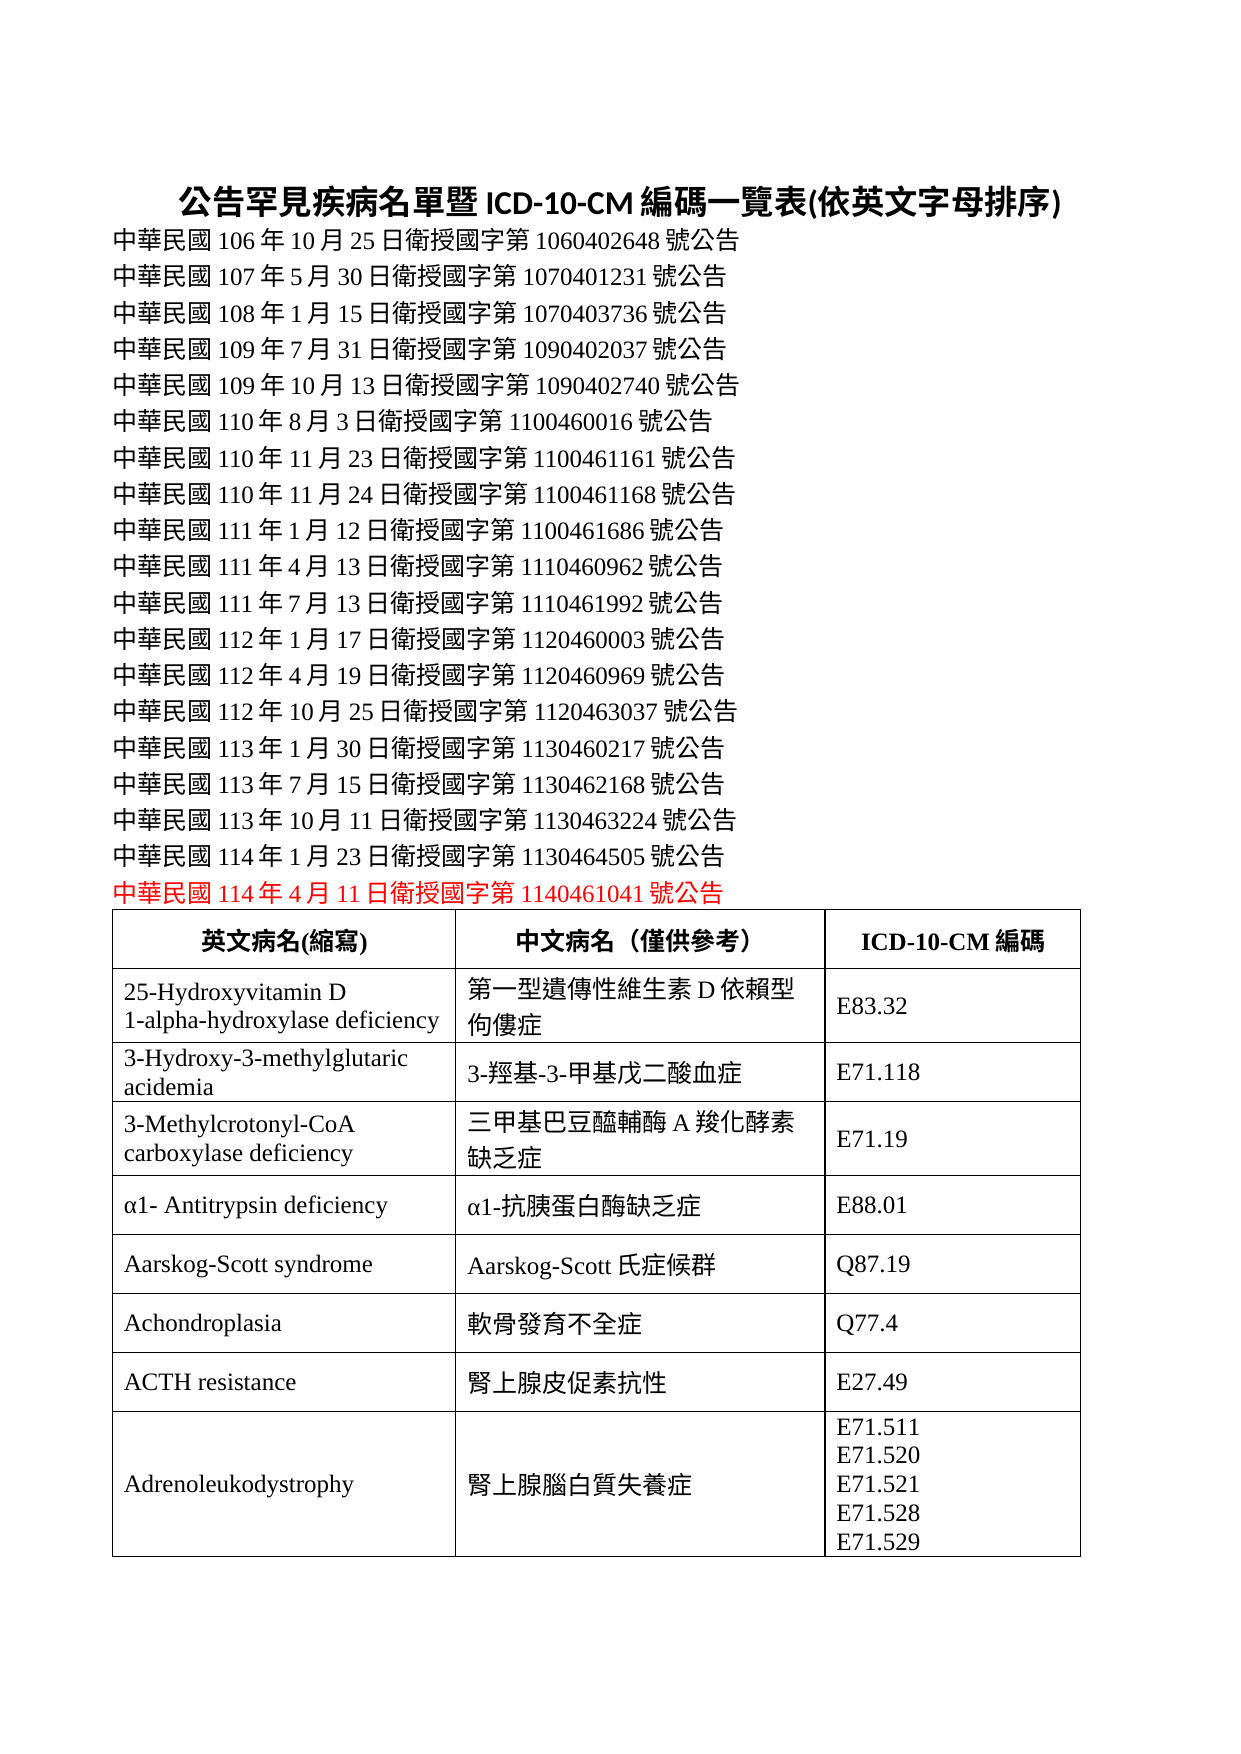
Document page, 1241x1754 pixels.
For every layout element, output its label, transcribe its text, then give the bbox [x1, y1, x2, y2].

text 中華民國109年10月13日衛授國字第1090402740號公告 [112, 366, 1128, 402]
text 中華民國111年1月12日衛授國字第1100461686號公告 [112, 511, 1128, 547]
table_cell α1- Antitrypsin deficiency [113, 1176, 455, 1233]
text 中華民國113年1月30日衛授國字第1130460217號公告 [112, 728, 1128, 764]
text 中華民國110年11月23日衛授國字第1100461161號公告 [112, 438, 1128, 474]
table_cell Achondroplasia [113, 1294, 455, 1352]
table_cell 3-羥基-3-甲基戊二酸血症 [456, 1043, 824, 1101]
table_cell 腎上腺皮促素抗性 [456, 1353, 824, 1411]
table_cell ACTH resistance [113, 1353, 455, 1411]
text 中華民國114年4月11日衛授國字第1140461041號公告 [112, 873, 1128, 909]
text 中華民國111年4月13日衛授國字第1110460962號公告 [112, 547, 1128, 583]
table_cell α1-抗胰蛋白酶缺乏症 [456, 1176, 824, 1233]
table_cell Aarskog-Scott syndrome [113, 1235, 455, 1293]
text 中華民國111年7月13日衛授國字第1110461992號公告 [112, 583, 1128, 619]
table_cell 3-Methylcrotonyl-CoA carboxylase deficiency [113, 1102, 455, 1174]
table_header 英文病名(縮寫) [113, 910, 455, 968]
table_cell E88.01 [826, 1176, 1080, 1233]
table_cell E83.32 [826, 969, 1080, 1042]
table_cell Q87.19 [826, 1235, 1080, 1293]
text 中華民國112年1月17日衛授國字第1120460003號公告 [112, 619, 1128, 656]
table_cell E71.19 [826, 1102, 1080, 1174]
text 中華民國108年1月15日衛授國字第1070403736號公告 [112, 293, 1128, 329]
text 中華民國110年8月3日衛授國字第1100460016號公告 [112, 402, 1128, 438]
table_cell 三甲基巴豆醯輔酶A羧化酵素缺乏症 [456, 1102, 824, 1174]
table_cell Q77.4 [826, 1294, 1080, 1352]
table_cell 第一型遺傳性維生素D依賴型佝僂症 [456, 969, 824, 1042]
table_cell Adrenoleukodystrophy [113, 1412, 455, 1556]
table_cell 腎上腺腦白質失養症 [456, 1412, 824, 1556]
table_cell 25-Hydroxyvitamin D 1-alpha-hydroxylase deficiency [113, 969, 455, 1042]
table_cell E71.118 [826, 1043, 1080, 1101]
text 中華民國112年4月19日衛授國字第1120460969號公告 [112, 656, 1128, 692]
text 中華民國113年7月15日衛授國字第1130462168號公告 [112, 764, 1128, 801]
text 中華民國114年1月23日衛授國字第1130464505號公告 [112, 837, 1128, 873]
text 公告罕見疾病名單暨ICD-10-CM編碼一覽表(依英文字母排序) [112, 158, 1128, 221]
text 中華民國110年11月24日衛授國字第1100461168號公告 [112, 474, 1128, 511]
table_cell Aarskog-Scott氏症候群 [456, 1235, 824, 1293]
text 中華民國113年10月11日衛授國字第1130463224號公告 [112, 801, 1128, 837]
table_cell 軟骨發育不全症 [456, 1294, 824, 1352]
text 中華民國106年10月25日衛授國字第1060402648號公告 [112, 221, 1128, 257]
table_cell E27.49 [826, 1353, 1080, 1411]
table_cell E71.511 E71.520 E71.521 E71.528 E71.529 [826, 1412, 1080, 1556]
text 中華民國107年5月30日衛授國字第1070401231號公告 [112, 257, 1128, 293]
table_header ICD-10-CM編碼 [826, 910, 1080, 968]
table_header 中文病名（僅供參考） [456, 910, 824, 968]
table_cell 3-Hydroxy-3-methylglutaric acidemia [113, 1043, 455, 1101]
text 中華民國109年7月31日衛授國字第1090402037號公告 [112, 329, 1128, 366]
text 中華民國112年10月25日衛授國字第1120463037號公告 [112, 692, 1128, 728]
